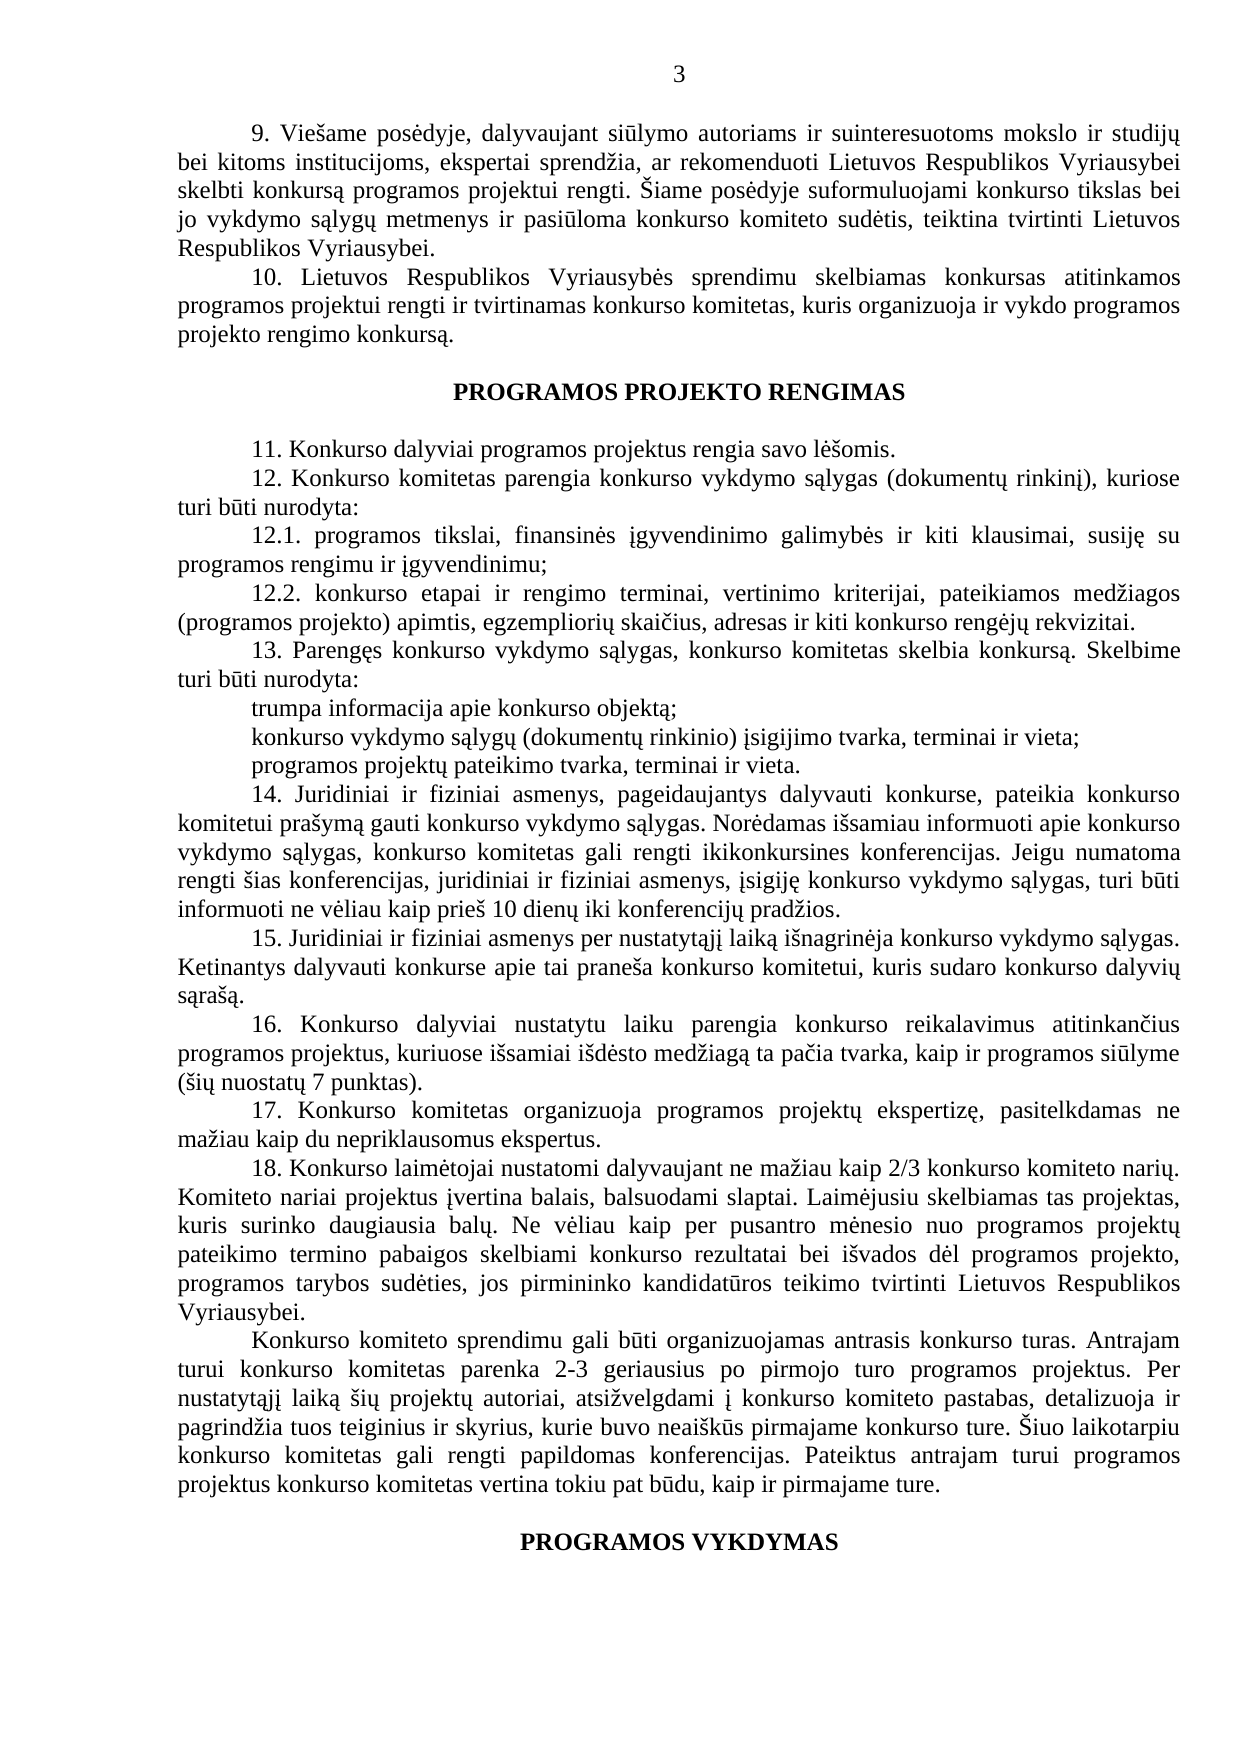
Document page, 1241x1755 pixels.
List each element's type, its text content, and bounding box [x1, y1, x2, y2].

text 17. Konkurso komitetas organizuoja programos projektų ekspertizę, pasitelkdamas ne mažiau kaip du nepriklausomus ekspertus. [177, 1096, 1181, 1153]
text PROGRAMOS PROJEKTO RENGIMAS [177, 377, 1181, 406]
text programos projektų pateikimo tvarka, terminai ir vieta. [177, 751, 1181, 779]
text 12.2. konkurso etapai ir rengimo terminai, vertinimo kriterijai, pateikiamos medžiagos (programos projekto) apimtis, egzempliorių skaičius, adresas ir kiti konkurso rengėjų rekvizitai. [177, 578, 1181, 636]
text konkurso vykdymo sąlygų (dokumentų rinkinio) įsigijimo tvarka, terminai ir vieta; [177, 722, 1181, 751]
text 9. Viešame posėdyje, dalyvaujant siūlymo autoriams ir suinteresuotoms mokslo ir studijų bei kitoms institucijoms, ekspertai sprendžia, ar rekomenduoti Lietuvos Respublikos Vyriausybei skelbti konkursą programos projektui rengti. Šiame posėdyje suformuluojami konkurso tikslas bei jo vykdymo sąlygų metmenys ir pasiūloma konkurso komiteto sudėtis, teiktina tvirtinti Lietuvos Respublikos Vyriausybei. [177, 118, 1181, 262]
text 14. Juridiniai ir fiziniai asmenys, pageidaujantys dalyvauti konkurse, pateikia konkurso komitetui prašymą gauti konkurso vykdymo sąlygas. Norėdamas išsamiau informuoti apie konkurso vykdymo sąlygas, konkurso komitetas gali rengti ikikonkursines konferencijas. Jeigu numatoma rengti šias konferencijas, juridiniai ir fiziniai asmenys, įsigiję konkurso vykdymo sąlygas, turi būti informuoti ne vėliau kaip prieš 10 dienų iki konferencijų pradžios. [177, 779, 1181, 923]
text 12. Konkurso komitetas parengia konkurso vykdymo sąlygas (dokumentų rinkinį), kuriose turi būti nurodyta: [177, 463, 1181, 521]
text 15. Juridiniai ir fiziniai asmenys per nustatytąjį laiką išnagrinėja konkurso vykdymo sąlygas. Ketinantys dalyvauti konkurse apie tai praneša konkurso komitetui, kuris sudaro konkurso dalyvių sąrašą. [177, 923, 1181, 1009]
text 10. Lietuvos Respublikos Vyriausybės sprendimu skelbiamas konkursas atitinkamos programos projektui rengti ir tvirtinamas konkurso komitetas, kuris organizuoja ir vykdo programos projekto rengimo konkursą. [177, 262, 1181, 348]
text 13. Parengęs konkurso vykdymo sąlygas, konkurso komitetas skelbia konkursą. Skelbime turi būti nurodyta: [177, 636, 1181, 693]
text PROGRAMOS VYKDYMAS [177, 1527, 1181, 1556]
text trumpa informacija apie konkurso objektą; [177, 693, 1181, 722]
text 12.1. programos tikslai, finansinės įgyvendinimo galimybės ir kiti klausimai, susiję su programos rengimu ir įgyvendinimu; [177, 521, 1181, 578]
text 11. Konkurso dalyviai programos projektus rengia savo lėšomis. [177, 434, 1181, 463]
text 16. Konkurso dalyviai nustatytu laiku parengia konkurso reikalavimus atitinkančius programos projektus, kuriuose išsamiai išdėsto medžiagą ta pačia tvarka, kaip ir programos siūlyme (šių nuostatų 7 punktas). [177, 1009, 1181, 1096]
text 18. Konkurso laimėtojai nustatomi dalyvaujant ne mažiau kaip 2/3 konkurso komiteto narių. Komiteto nariai projektus įvertina balais, balsuodami slaptai. Laimėjusiu skelbiamas tas projektas, kuris surinko daugiausia balų. Ne vėliau kaip per pusantro mėnesio nuo programos projektų pateikimo termino pabaigos skelbiami konkurso rezultatai bei išvados dėl programos projekto, programos tarybos sudėties, jos pirmininko kandidatūros teikimo tvirtinti Lietuvos Respublikos Vyriausybei. [177, 1153, 1181, 1326]
text Konkurso komiteto sprendimu gali būti organizuojamas antrasis konkurso turas. Antrajam turui konkurso komitetas parenka 2-3 geriausius po pirmojo turo programos projektus. Per nustatytąjį laiką šių projektų autoriai, atsižvelgdami į konkurso komiteto pastabas, detalizuoja ir pagrindžia tuos teiginius ir skyrius, kurie buvo neaiškūs pirmajame konkurso ture. Šiuo laikotarpiu konkurso komitetas gali rengti papildomas konferencijas. Pateiktus antrajam turui programos projektus konkurso komitetas vertina tokiu pat būdu, kaip ir pirmajame ture. [177, 1326, 1181, 1498]
